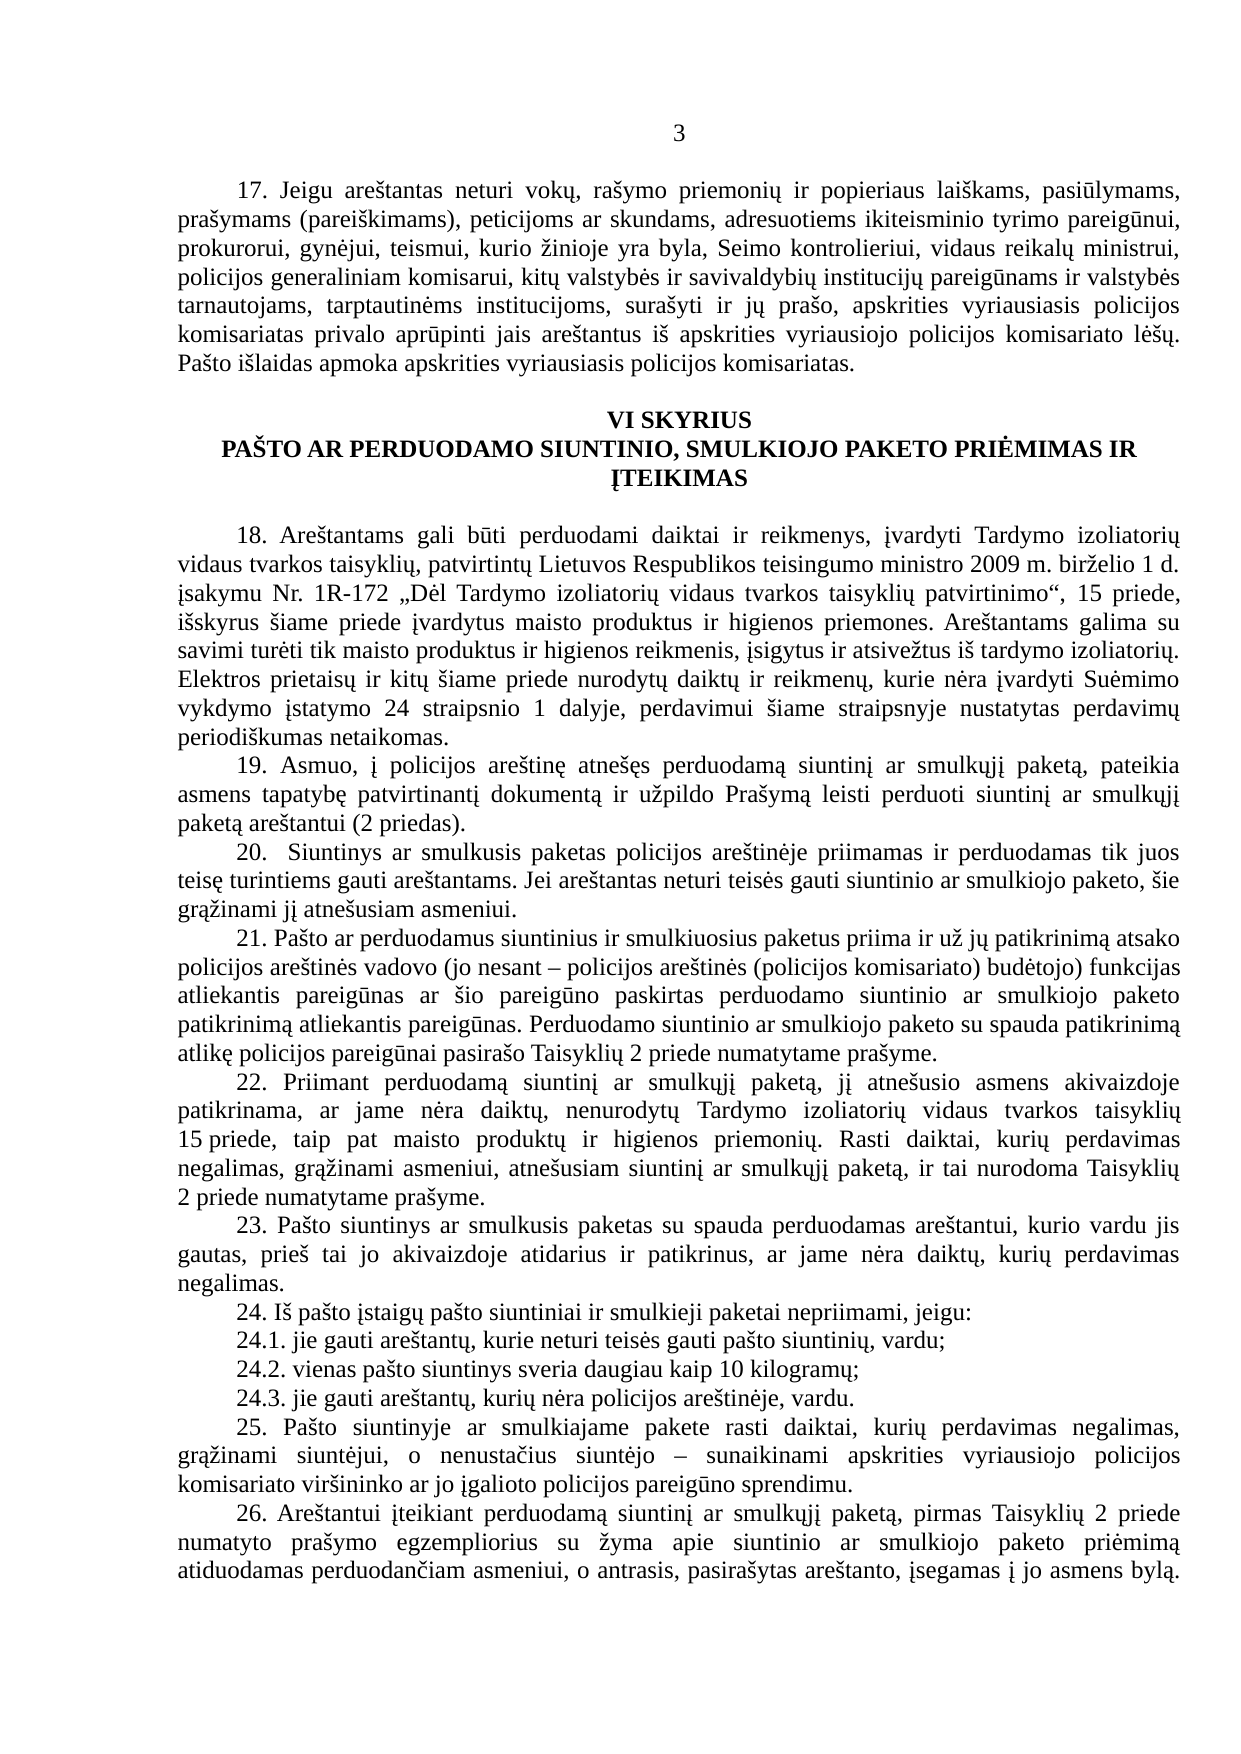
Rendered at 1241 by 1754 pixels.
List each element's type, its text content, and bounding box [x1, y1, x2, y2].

text VI SKYRIUS [177, 406, 1181, 434]
text 24.2. vienas pašto siuntinys sveria daugiau kaip 10 kilogramų; [177, 1354, 1181, 1383]
text 22. Priimant perduodamą siuntinį ar smulkųjį paketą, jį atnešusio asmens akivaizdoje patikrinama, ar jame nėra daiktų, nenurodytų Tardymo izoliatorių vidaus tvarkos taisyklių 15 priede, taip pat maisto produktų ir higienos priemonių. Rasti daiktai, kurių perdavimas negalimas, grąžinami asmeniui, atnešusiam siuntinį ar smulkųjį paketą, ir tai nurodoma Taisyklių 2 priede numatytame prašyme. [177, 1067, 1181, 1211]
text 24. Iš pašto įstaigų pašto siuntiniai ir smulkieji paketai nepriimami, jeigu: [177, 1297, 1181, 1326]
text 24.3. jie gauti areštantų, kurių nėra policijos areštinėje, vardu. [177, 1383, 1181, 1412]
text 21. Pašto ar perduodamus siuntinius ir smulkiuosius paketus priima ir už jų patikrinimą atsako policijos areštinės vadovo (jo nesant – policijos areštinės (policijos komisariato) budėtojo) funkcijas atliekantis pareigūnas ar šio pareigūno paskirtas perduodamo siuntinio ar smulkiojo paketo patikrinimą atliekantis pareigūnas. Perduodamo siuntinio ar smulkiojo paketo su spauda patikrinimą atlikę policijos pareigūnai pasirašo Taisyklių 2 priede numatytame prašyme. [177, 923, 1181, 1067]
text 17. Jeigu areštantas neturi vokų, rašymo priemonių ir popieriaus laiškams, pasiūlymams, prašymams (pareiškimams), peticijoms ar skundams, adresuotiems ikiteisminio tyrimo pareigūnui, prokurorui, gynėjui, teismui, kurio žinioje yra byla, Seimo kontrolieriui, vidaus reikalų ministrui, policijos generaliniam komisarui, kitų valstybės ir savivaldybių institucijų pareigūnams ir valstybės tarnautojams, tarptautinėms institucijoms, surašyti ir jų prašo, apskrities vyriausiasis policijos komisariatas privalo aprūpinti jais areštantus iš apskrities vyriausiojo policijos komisariato lėšų. Pašto išlaidas apmoka apskrities vyriausiasis policijos komisariatas. [177, 176, 1181, 377]
text 19. Asmuo, į policijos areštinę atnešęs perduodamą siuntinį ar smulkųjį paketą, pateikia asmens tapatybę patvirtinantį dokumentą ir užpildo Prašymą leisti perduoti siuntinį ar smulkųjį paketą areštantui (2 priedas). [177, 751, 1181, 837]
text 26. Areštantui įteikiant perduodamą siuntinį ar smulkųjį paketą, pirmas Taisyklių 2 priede numatyto prašymo egzempliorius su žyma apie siuntinio ar smulkiojo paketo priėmimą atiduodamas perduodančiam asmeniui, o antrasis, pasirašytas areštanto, įsegamas į jo asmens bylą. [177, 1498, 1181, 1584]
text 18. Areštantams gali būti perduodami daiktai ir reikmenys, įvardyti Tardymo izoliatorių vidaus tvarkos taisyklių, patvirtintų Lietuvos Respublikos teisingumo ministro 2009 m. birželio 1 d. įsakymu Nr. 1R-172 „Dėl Tardymo izoliatorių vidaus tvarkos taisyklių patvirtinimo“, 15 priede, išskyrus šiame priede įvardytus maisto produktus ir higienos priemones. Areštantams galima su savimi turėti tik maisto produktus ir higienos reikmenis, įsigytus ir atsivežtus iš tardymo izoliatorių. Elektros prietaisų ir kitų šiame priede nurodytų daiktų ir reikmenų, kurie nėra įvardyti Suėmimo vykdymo įstatymo 24 straipsnio 1 dalyje, perdavimui šiame straipsnyje nustatytas perdavimų periodiškumas netaikomas. [177, 521, 1181, 751]
text 25. Pašto siuntinyje ar smulkiajame pakete rasti daiktai, kurių perdavimas negalimas, grąžinami siuntėjui, o nenustačius siuntėjo – sunaikinami apskrities vyriausiojo policijos komisariato viršininko ar jo įgalioto policijos pareigūno sprendimu. [177, 1412, 1181, 1498]
text 23. Pašto siuntinys ar smulkusis paketas su spauda perduodamas areštantui, kurio vardu jis gautas, prieš tai jo akivaizdoje atidarius ir patikrinus, ar jame nėra daiktų, kurių perdavimas negalimas. [177, 1211, 1181, 1297]
text 24.1. jie gauti areštantų, kurie neturi teisės gauti pašto siuntinių, vardu; [177, 1326, 1181, 1354]
text PAŠTO AR PERDUODAMO SIUNTINIO, SMULKIOJO PAKETO PRIĖMIMAS IR ĮTEIKIMAS [177, 434, 1181, 492]
text 20. Siuntinys ar smulkusis paketas policijos areštinėje priimamas ir perduodamas tik juos teisę turintiems gauti areštantams. Jei areštantas neturi teisės gauti siuntinio ar smulkiojo paketo, šie grąžinami jį atnešusiam asmeniui. [177, 837, 1181, 923]
